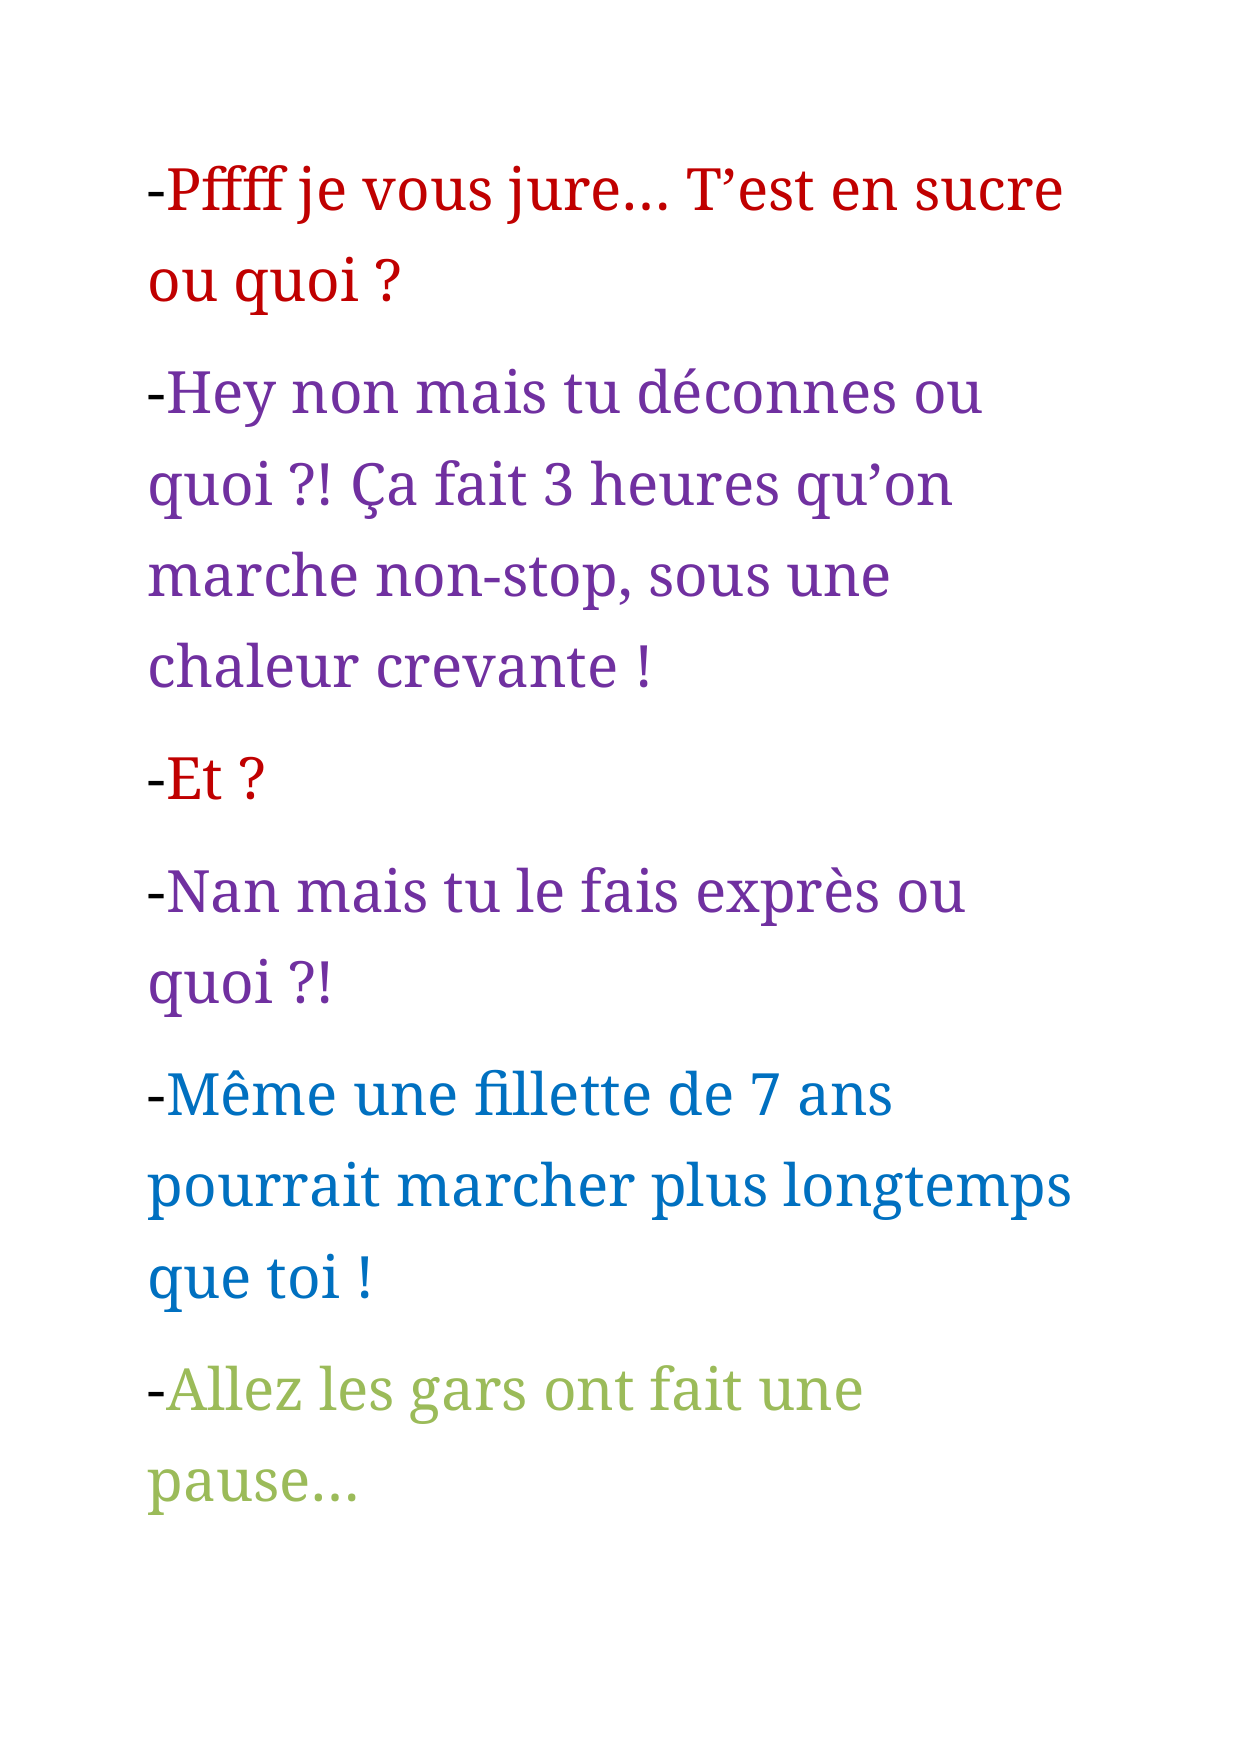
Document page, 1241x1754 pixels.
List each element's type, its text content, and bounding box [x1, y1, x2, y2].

text -Et ? [148, 737, 1093, 817]
text -Hey non mais tu déconnes ou quoi ?! Ça fait 3 heures qu’on marche non-stop, sous une chaleur crevante ! [148, 351, 1093, 705]
text -Nan mais tu le fais exprès ou quoi ?! [148, 849, 1093, 1020]
text -Allez les gars ont fait une pause… [148, 1348, 1093, 1519]
text -Même une fillette de 7 ans pourrait marcher plus longtemps que toi ! [148, 1053, 1093, 1315]
text -Pffff je vous jure… T’est en sucre ou quoi ? [148, 148, 1093, 318]
